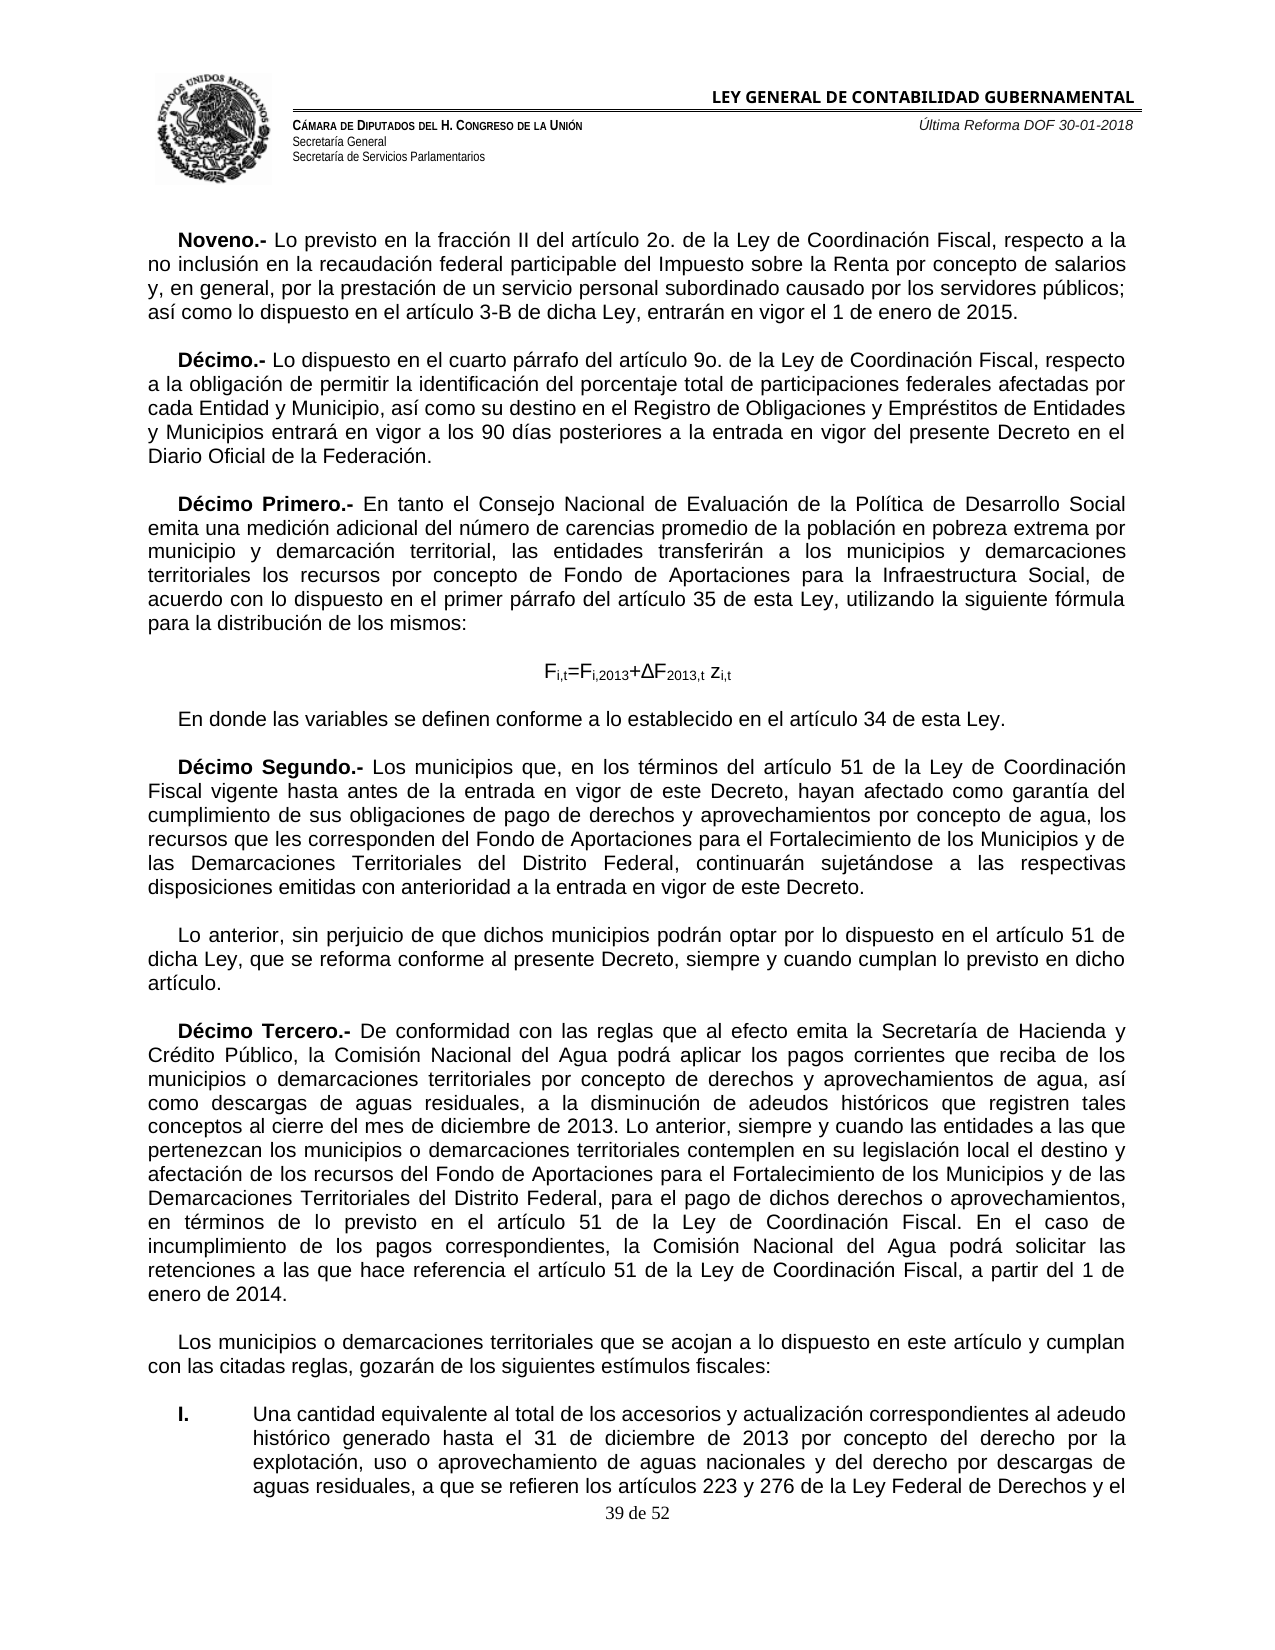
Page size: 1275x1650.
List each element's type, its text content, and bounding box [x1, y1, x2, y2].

text Fi,t=Fi,2013+∆F2013,t zi,t [148, 659, 1127, 683]
text Décimo Tercero.- De conformidad con las reglas que al efecto emita la Secretaría de Hacienda y Crédito Público, la Comisión Nacional del Agua podrá aplicar los pagos corrientes que reciba de los municipios o demarcaciones territoriales por concepto de derechos y aprovechamientos de agua, así como descargas de aguas residuales, a la disminución de adeudos históricos que registren tales conceptos al cierre del mes de diciembre de 2013. Lo anterior, siempre y cuando las entidades a las que pertenezcan los municipios o demarcaciones territoriales contemplen en su legislación local el destino y afectación de los recursos del Fondo de Aportaciones para el Fortalecimiento de los Municipios y de las Demarcaciones Territoriales del Distrito Federal, para el pago de dichos derechos o aprovechamientos, en términos de lo previsto en el artículo 51 de la Ley de Coordinación Fiscal. En el caso de incumplimiento de los pagos correspondientes, la Comisión Nacional del Agua podrá solicitar las retenciones a las que hace referencia el artículo 51 de la Ley de Coordinación Fiscal, a partir del 1 de enero de 2014. [148, 1018, 1127, 1306]
text Lo anterior, sin perjuicio de que dichos municipios podrán optar por lo dispuesto en el artículo 51 de dicha Ley, que se reforma conforme al presente Decreto, siempre y cuando cumplan lo previsto en dicho artículo. [148, 923, 1127, 994]
text Décimo.- Lo dispuesto en el cuarto párrafo del artículo 9o. de la Ley de Coordinación Fiscal, respecto a la obligación de permitir la identificación del porcentaje total de participaciones federales afectadas por cada Entidad y Municipio, así como su destino en el Registro de Obligaciones y Empréstitos de Entidades y Municipios entrará en vigor a los 90 días posteriores a la entrada en vigor del presente Decreto en el Diario Oficial de la Federación. [148, 348, 1127, 467]
text Décimo Primero.- En tanto el Consejo Nacional de Evaluación de la Política de Desarrollo Social emita una medición adicional del número de carencias promedio de la población en pobreza extrema por municipio y demarcación territorial, las entidades transferirán a los municipios y demarcaciones territoriales los recursos por concepto de Fondo de Aportaciones para la Infraestructura Social, de acuerdo con lo dispuesto en el primer párrafo del artículo 35 de esta Ley, utilizando la siguiente fórmula para la distribución de los mismos: [148, 491, 1127, 635]
text Noveno.- Lo previsto en la fracción II del artículo 2o. de la Ley de Coordinación Fiscal, respecto a la no inclusión en la recaudación federal participable del Impuesto sobre la Renta por concepto de salarios y, en general, por la prestación de un servicio personal subordinado causado por los servidores públicos; así como lo dispuesto en el artículo 3-B de dicha Ley, entrarán en vigor el 1 de enero de 2015. [148, 228, 1127, 324]
text Décimo Segundo.- Los municipios que, en los términos del artículo 51 de la Ley de Coordinación Fiscal vigente hasta antes de la entrada en vigor de este Decreto, hayan afectado como garantía del cumplimiento de sus obligaciones de pago de derechos y aprovechamientos por concepto de agua, los recursos que les corresponden del Fondo de Aportaciones para el Fortalecimiento de los Municipios y de las Demarcaciones Territoriales del Distrito Federal, continuarán sujetándose a las respectivas disposiciones emitidas con anterioridad a la entrada en vigor de este Decreto. [148, 755, 1127, 899]
text I. Una cantidad equivalente al total de los accesorios y actualización correspondientes al adeudo histórico generado hasta el 31 de diciembre de 2013 por concepto del derecho por la explotación, uso o aprovechamiento de aguas nacionales y del derecho por descargas de aguas residuales, a que se refieren los artículos 223 y 276 de la Ley Federal de Derechos y el [178, 1402, 1127, 1498]
text Los municipios o demarcaciones territoriales que se acojan a lo dispuesto en este artículo y cumplan con las citadas reglas, gozarán de los siguientes estímulos fiscales: [148, 1330, 1127, 1378]
text En donde las variables se definen conforme a lo establecido en el artículo 34 de esta Ley. [148, 707, 1127, 731]
